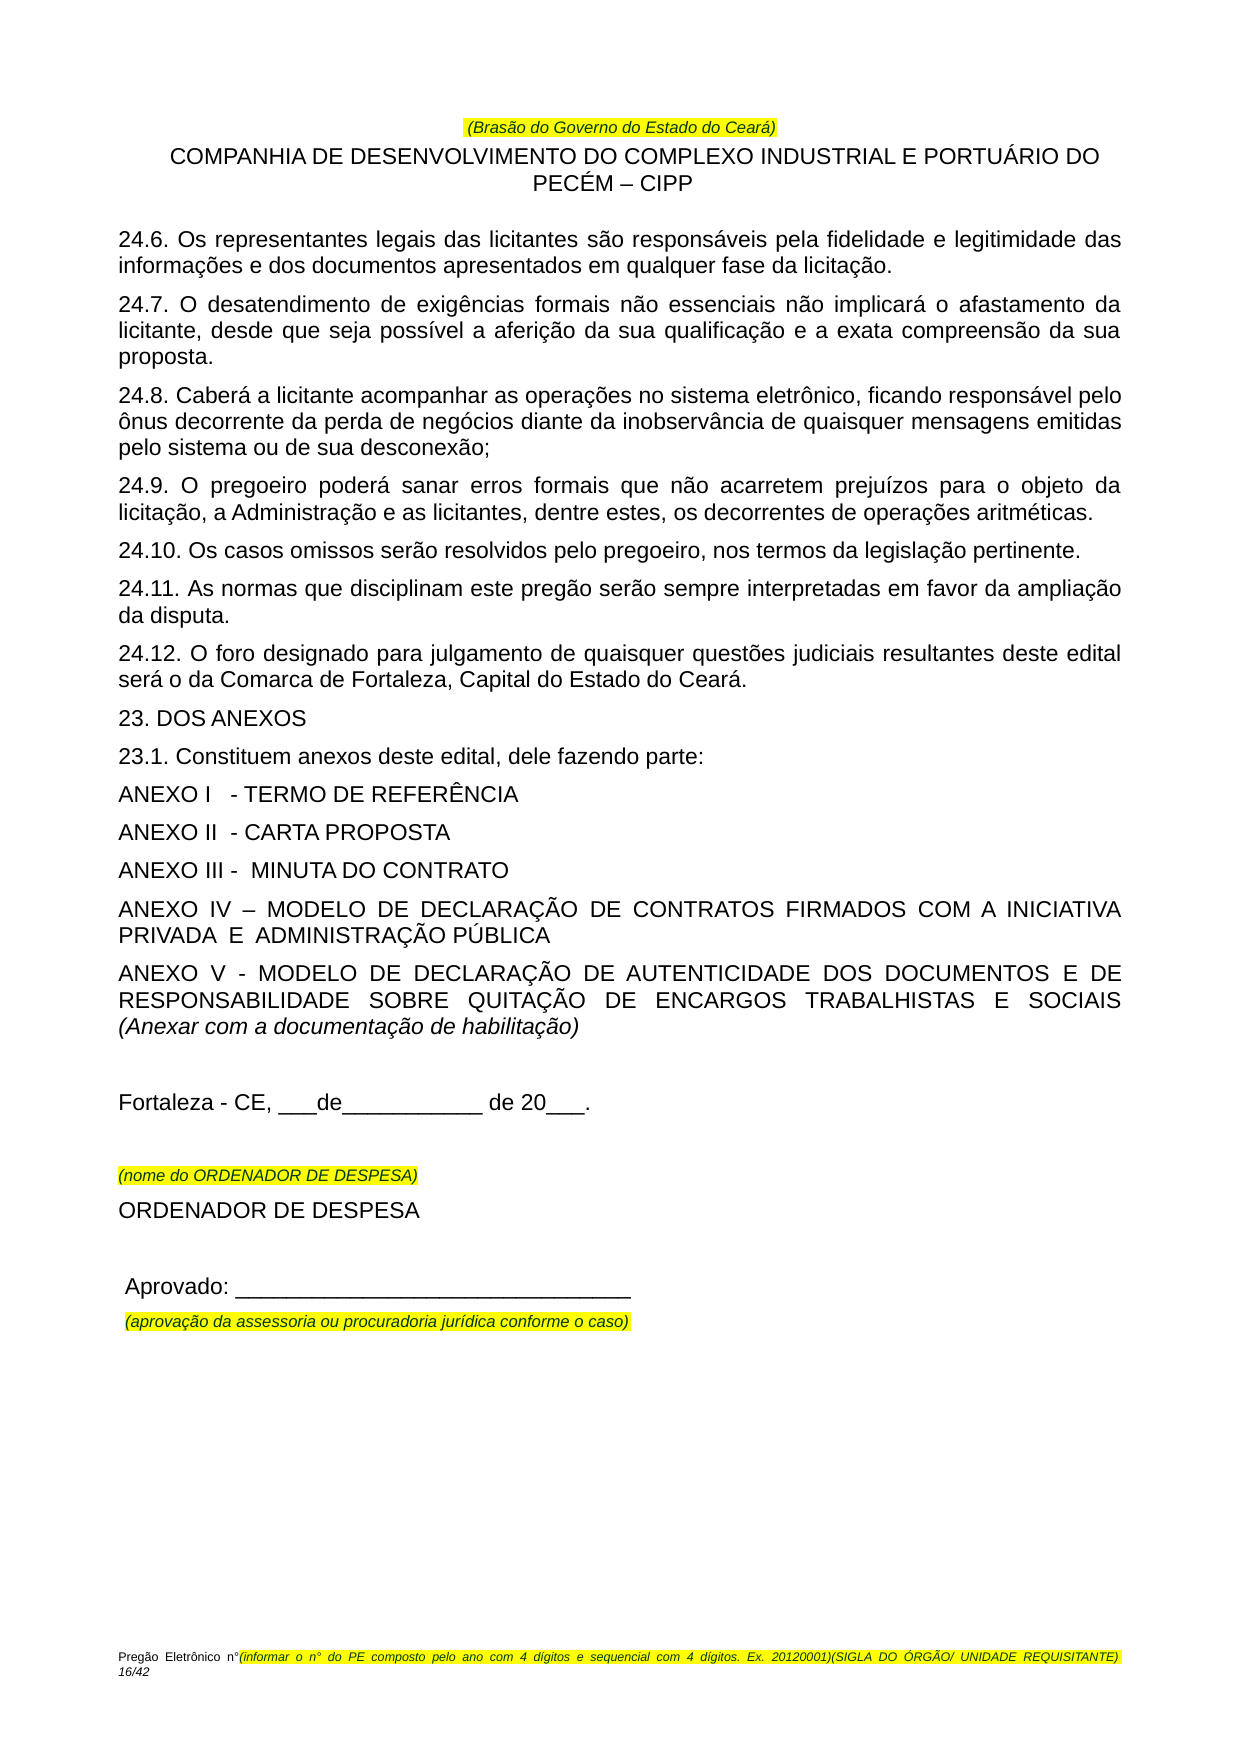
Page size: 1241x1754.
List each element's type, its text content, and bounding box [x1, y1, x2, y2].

text 23.1. Constituem anexos deste edital, dele fazendo parte: [118, 743, 1122, 769]
text 24.6. Os representantes legais das licitantes são responsáveis pela fidelidade e legitimidade das informações e dos documentos apresentados em qualquer fase da licitação. [118, 226, 1122, 279]
text ANEXO V - MODELO DE DECLARAÇÃO DE AUTENTICIDADE DOS DOCUMENTOS E DE RESPONSABILIDADE SOBRE QUITAÇÃO DE ENCARGOS TRABALHISTAS E SOCIAIS (Anexar com a documentação de habilitação) [118, 960, 1122, 1039]
text 24.11. As normas que disciplinam este pregão serão sempre interpretadas em favor da ampliação da disputa. [118, 575, 1122, 628]
text 23. DOS ANEXOS [118, 704, 1122, 731]
text 24.9. O pregoeiro poderá sanar erros formais que não acarretem prejuízos para o objeto da licitação, a Administração e as licitantes, dentre estes, os decorrentes de operações aritméticas. [118, 472, 1122, 525]
text ANEXO II - CARTA PROPOSTA [118, 819, 1122, 846]
text (aprovação da assessoria ou procuradoria jurídica conforme o caso) [125, 1312, 1122, 1331]
text 24.8. Caberá a licitante acompanhar as operações no sistema eletrônico, ficando responsável pelo ônus decorrente da perda de negócios diante da inobservância de quaisquer mensagens emitidas pelo sistema ou de sua desconexão; [118, 382, 1122, 461]
text ANEXO I - TERMO DE REFERÊNCIA [118, 781, 1122, 807]
text 24.10. Os casos omissos serão resolvidos pelo pregoeiro, nos termos da legislação pertinente. [118, 537, 1122, 563]
text ANEXO III - MINUTA DO CONTRATO [118, 857, 1122, 884]
text 24.7. O desatendimento de exigências formais não essenciais não implicará o afastamento da licitante, desde que seja possível a aferição da sua qualificação e a exata compreensão da sua proposta. [118, 291, 1122, 370]
text 24.12. O foro designado para julgamento de quaisquer questões judiciais resultantes deste edital será o da Comarca de Fortaleza, Capital do Estado do Ceará. [118, 640, 1122, 693]
text Fortaleza - CE, ___de___________ de 20___. [118, 1089, 1122, 1116]
text ORDENADOR DE DESPESA [118, 1197, 1122, 1223]
text Aprovado: _______________________________ [118, 1273, 1122, 1300]
text (nome do ORDENADOR DE DESPESA) [118, 1166, 1122, 1185]
text ANEXO IV – MODELO DE DECLARAÇÃO DE CONTRATOS FIRMADOS COM A INICIATIVA PRIVADA E ADMINISTRAÇÃO PÚBLICA [118, 896, 1122, 948]
